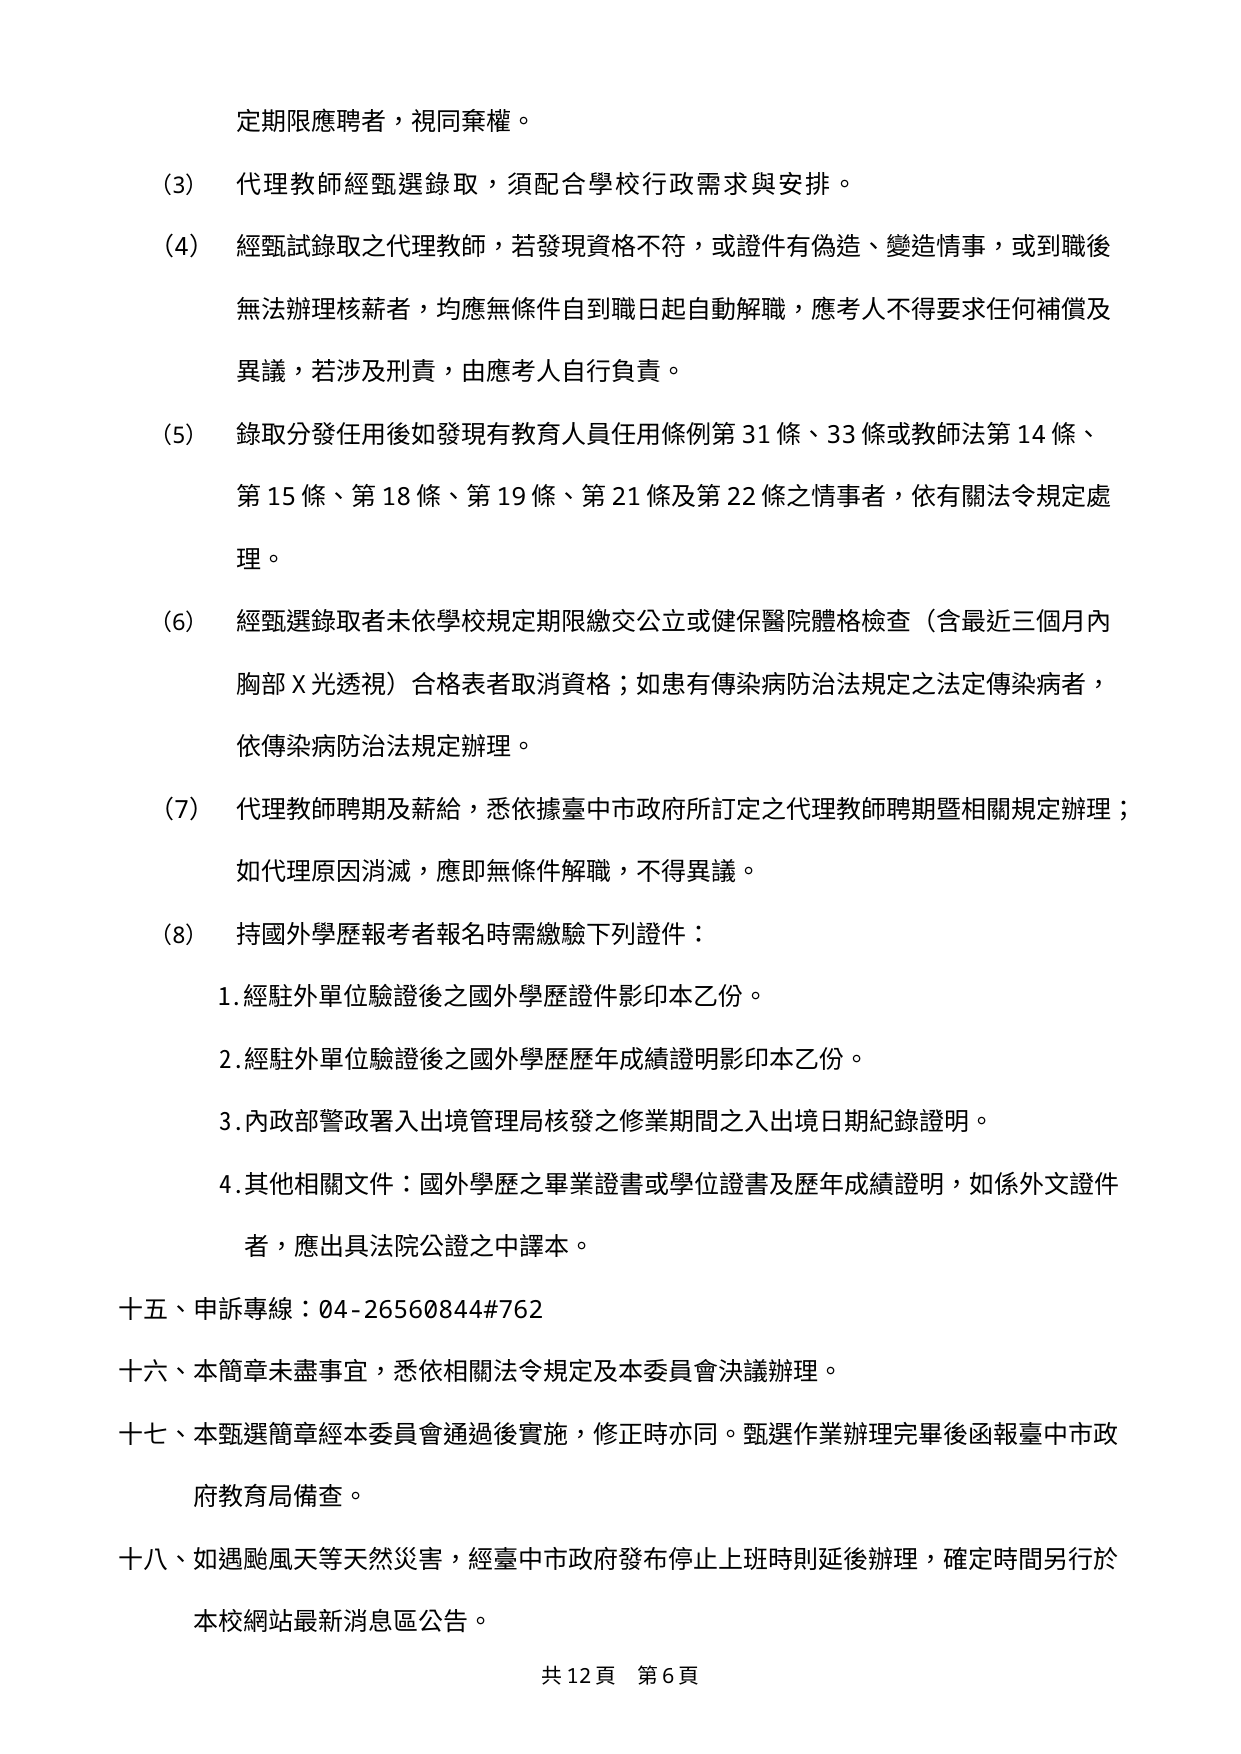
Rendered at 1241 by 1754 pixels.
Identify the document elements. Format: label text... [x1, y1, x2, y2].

list 經甄試錄取之代理教師，若發現資格不符，或證件有偽造、變造情事，或到職後無法辦理核薪者，均應無條件自到職日起自動解職，應考人不得要求任何補償及異議，若涉及刑責，由應考人自行負責。 [149, 203, 1122, 391]
text 2.經駐外單位驗證後之國外學歷歷年成績證明影印本乙份。 [0, 1016, 1122, 1078]
text 十七、本甄選簡章經本委員會通過後實施，修正時亦同。甄選作業辦理完畢後函報臺中市政府教育局備查。 [118, 1391, 1122, 1516]
text 4.其他相關文件：國外學歷之畢業證書或學位證書及歷年成績證明，如係外文證件 [0, 1141, 1122, 1203]
text 者，應出具法院公證之中譯本。 [144, 1203, 1122, 1266]
list 持國外學歷報考者報名時需繳驗下列證件： [149, 891, 1122, 953]
list 經甄選錄取者未依學校規定期限繳交公立或健保醫院體格檢查（含最近三個月內胸部X光透視）合格表者取消資格；如患有傳染病防治法規定之法定傳染病者，依傳染病防治法規定辦理。 [149, 578, 1122, 766]
list 定期限應聘者，視同棄權。 [149, 78, 1122, 141]
list 代理教師經甄選錄取，須配合學校行政需求與安排。 [149, 141, 1122, 203]
text 十六、本簡章未盡事宜，悉依相關法令規定及本委員會決議辦理。 [118, 1328, 1122, 1391]
list 代理教師聘期及薪給，悉依據臺中市政府所訂定之代理教師聘期暨相關規定辦理；如代理原因消滅，應即無條件解職，不得異議。 [149, 766, 1122, 891]
text 3.內政部警政署入出境管理局核發之修業期間之入出境日期紀錄證明。 [0, 1078, 1122, 1141]
text 1.經駐外單位驗證後之國外學歷證件影印本乙份。 [118, 953, 1122, 1016]
list 錄取分發任用後如發現有教育人員任用條例第31條、33條或教師法第14條、第15條、第18條、第19條、第21條及第22條之情事者，依有關法令規定處理。 [149, 391, 1122, 578]
text 十八、如遇颱風天等天然災害，經臺中市政府發布停止上班時則延後辦理，確定時間另行於本校網站最新消息區公告。 [118, 1516, 1122, 1641]
text 十五、申訴專線：04-26560844#762 [118, 1266, 1122, 1328]
